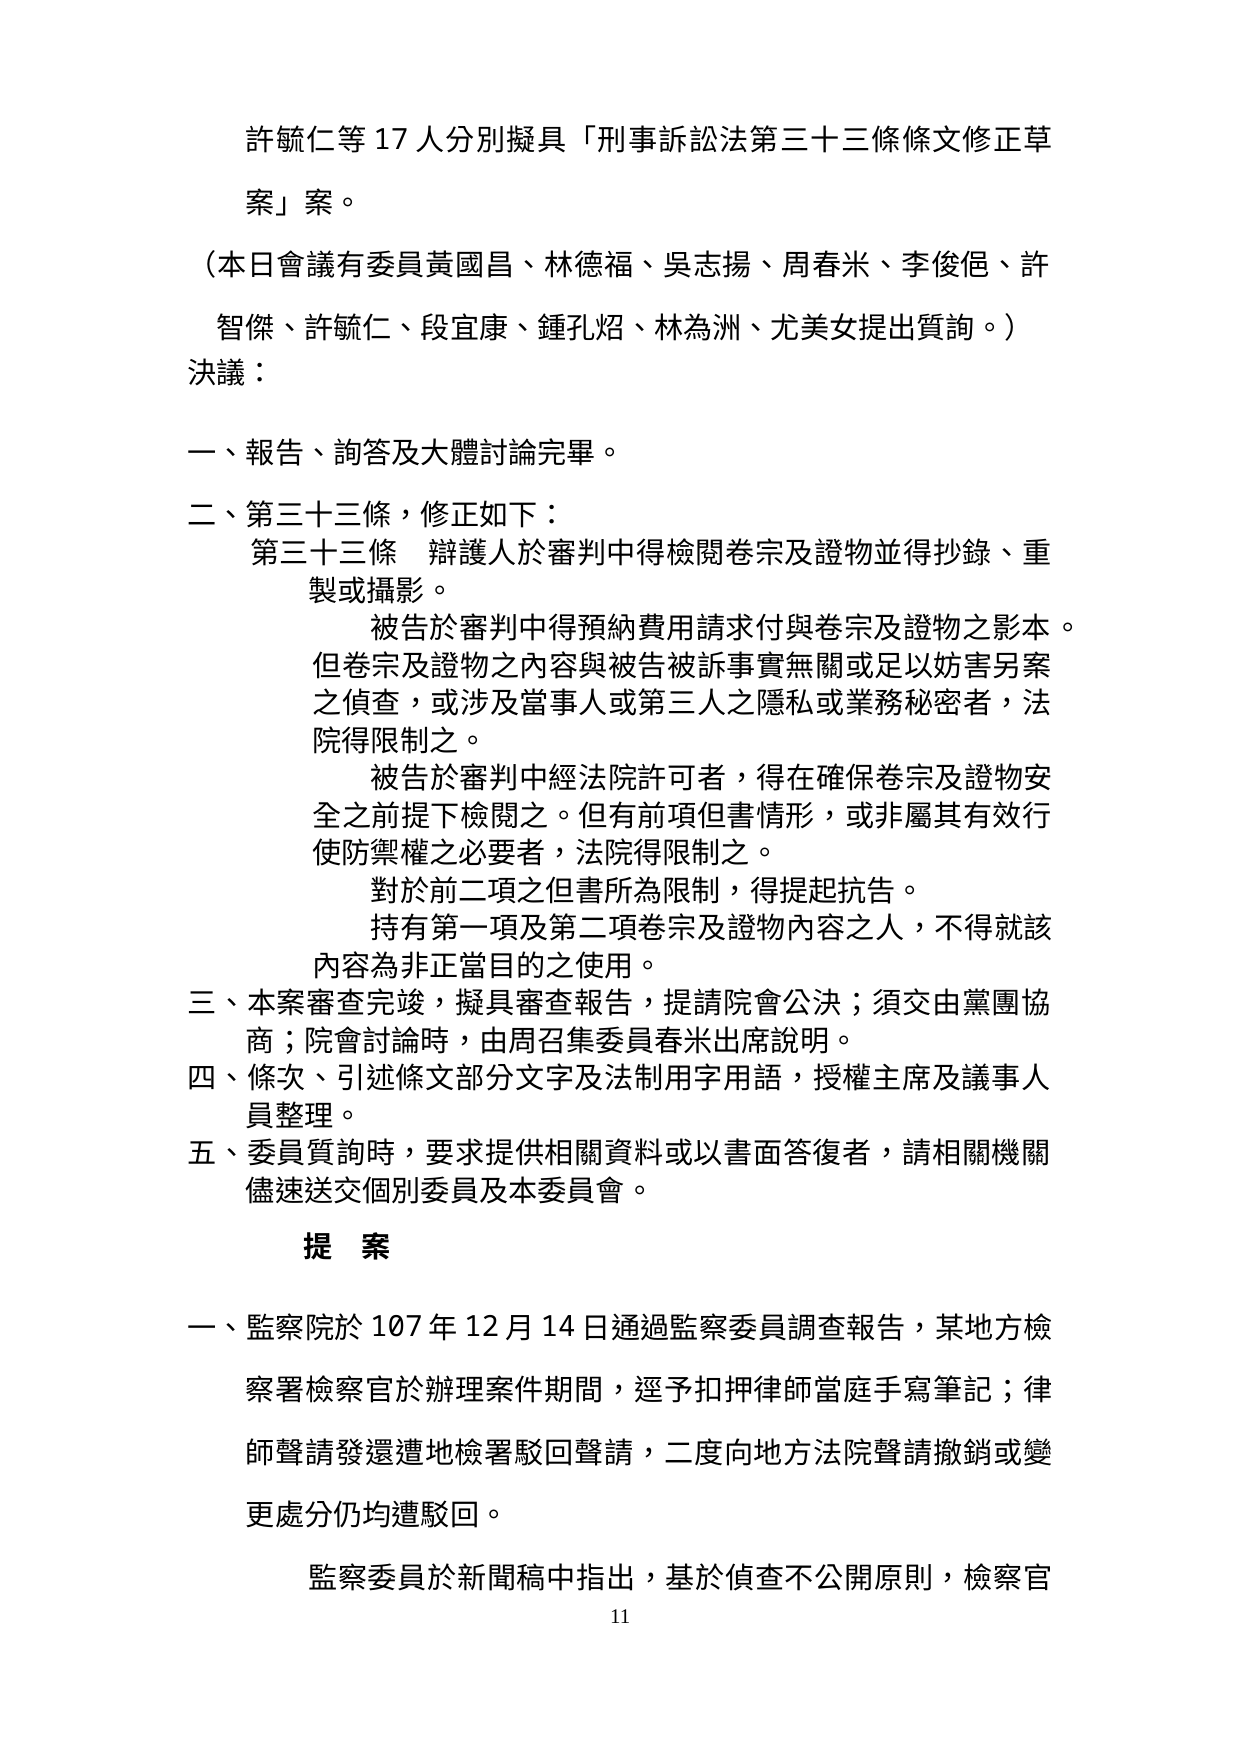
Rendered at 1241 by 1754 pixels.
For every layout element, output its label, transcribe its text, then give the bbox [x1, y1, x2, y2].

text （本日會議有委員黃國昌、林德福、吳志揚、周春米、李俊俋、許智傑、許毓仁、段宜康、鍾孔炤、林為洲、尤美女提出質詢。） [187, 221, 1053, 346]
text 一、報告、詢答及大體討論完畢。 [187, 409, 1053, 471]
text 三、本案審查完竣，擬具審查報告，提請院會公決；須交由黨團協商；院會討論時，由周召集委員春米出席說明。 [187, 984, 1053, 1059]
text 提 案 [187, 1227, 1053, 1265]
text 被告於審判中經法院許可者，得在確保卷宗及證物安全之前提下檢閱之。但有前項但書情形，或非屬其有效行使防禦權之必要者，法院得限制之。 [312, 759, 1053, 871]
text 二、第三十三條，修正如下： [187, 471, 1053, 534]
text 五、委員質詢時，要求提供相關資料或以書面答復者，請相關機關儘速送交個別委員及本委員會。 [187, 1134, 1053, 1209]
text 四、條次、引述條文部分文字及法制用字用語，授權主席及議事人員整理。 [187, 1059, 1053, 1134]
text 監察委員於新聞稿中指出，基於偵查不公開原則，檢察官 [250, 1534, 1053, 1596]
text 第三十三條 辯護人於審判中得檢閱卷宗及證物並得抄錄、重製或攝影。 [250, 534, 1053, 609]
text 一、監察院於107年12月14日通過監察委員調查報告，某地方檢察署檢察官於辦理案件期間，逕予扣押律師當庭手寫筆記；律師聲請發還遭地檢署駁回聲請，二度向地方法院聲請撤銷或變更處分仍均遭駁回。 [187, 1284, 1053, 1534]
text 許毓仁等17人分別擬具「刑事訴訟法第三十三條條文修正草案」案。 [187, 96, 1053, 221]
text 決議： [187, 354, 1053, 391]
text 對於前二項之但書所為限制，得提起抗告。 [312, 871, 1053, 909]
text 持有第一項及第二項卷宗及證物內容之人，不得就該內容為非正當目的之使用。 [312, 909, 1053, 984]
text 被告於審判中得預納費用請求付與卷宗及證物之影本。但卷宗及證物之內容與被告被訴事實無關或足以妨害另案之偵查，或涉及當事人或第三人之隱私或業務秘密者，法院得限制之。 [312, 609, 1053, 759]
